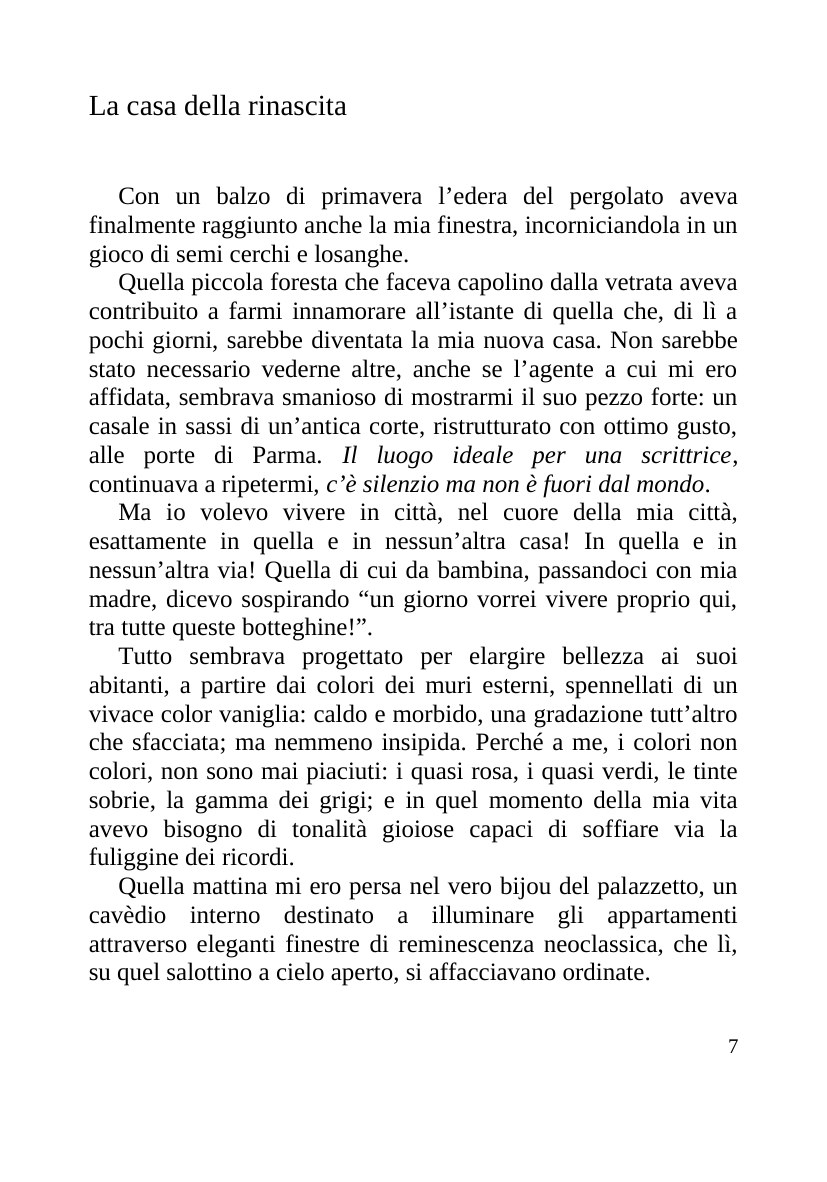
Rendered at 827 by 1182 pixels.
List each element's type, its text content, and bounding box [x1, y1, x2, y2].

text Tutto sembrava progettato per elargire bellezza ai suoi abitanti, a partire dai colori dei muri esterni, spennellati di un vivace color vaniglia: caldo e morbido, una gradazione tutt’altro che sfacciata; ma nemmeno insipida. Perché a me, i colori non colori, non sono mai piaciuti: i quasi rosa, i quasi verdi, le tinte sobrie, la gamma dei grigi; e in quel momento della mia vita avevo bisogno di tonalità gioiose capaci di soffiare via la fuliggine dei ricordi. [88, 641, 738, 871]
text La casa della rinascita [88, 88, 738, 122]
text Ma io volevo vivere in città, nel cuore della mia città, esattamente in quella e in nessun’altra casa! In quella e in nessun’altra via! Quella di cui da bambina, passandoci con mia madre, dicevo sospirando “un giorno vorrei vivere proprio qui, tra tutte queste botteghine!”. [88, 497, 738, 641]
text Con un balzo di primavera l’edera del pergolato aveva finalmente raggiunto anche la mia finestra, incorniciandola in un gioco di semi cerchi e losanghe. [88, 181, 738, 267]
text Quella piccola foresta che faceva capolino dalla vetrata aveva contribuito a farmi innamorare all’istante di quella che, di lì a pochi giorni, sarebbe diventata la mia nuova casa. Non sarebbe stato necessario vederne altre, anche se l’agente a cui mi ero affidata, sembrava smanioso di mostrarmi il suo pezzo forte: un casale in sassi di un’antica corte, ristrutturato con ottimo gusto, alle porte di Parma. Il luogo ideale per una scrittrice, continuava a ripetermi, c’è silenzio ma non è fuori dal mondo. [88, 267, 738, 497]
text Quella mattina mi ero persa nel vero bijou del palazzetto, un cavèdio interno destinato a illuminare gli appartamenti attraverso eleganti finestre di reminescenza neoclassica, che lì, su quel salottino a cielo aperto, si affacciavano ordinate. [88, 871, 738, 986]
